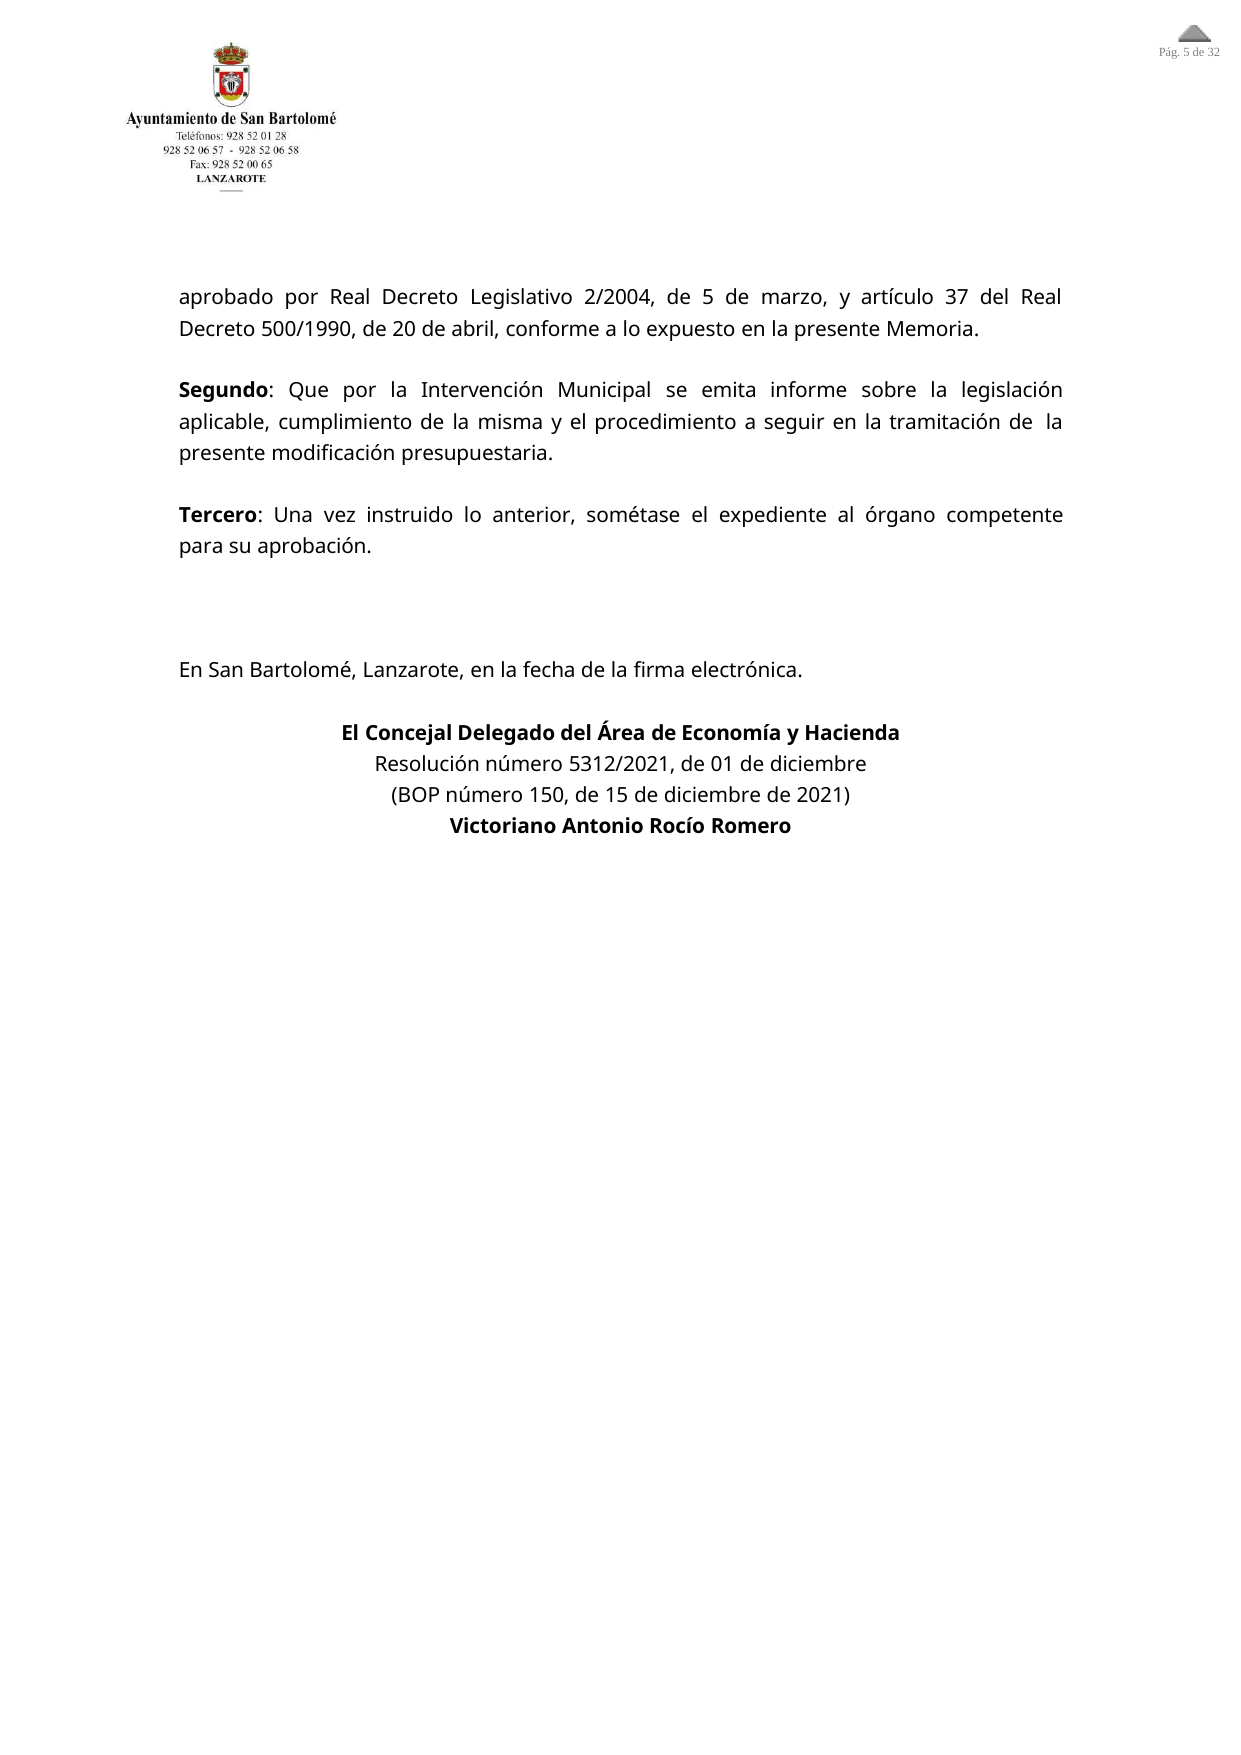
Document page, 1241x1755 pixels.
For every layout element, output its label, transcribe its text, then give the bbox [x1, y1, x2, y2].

text Segundo: Que por la Intervención Municipal se emita informe sobre la legislación aplicable, cumplimiento de la misma y el procedimiento a seguir en la tramitación de la presente modificación presupuestaria. [178, 376, 1063, 466]
text aprobado por Real Decreto Legislativo 2/2004, de 5 de marzo, y artículo 37 del Real Decreto 500/1990, de 20 de abril, conforme a lo expuesto en la presente Memoria. [178, 282, 1062, 342]
text Tercero: Una vez instruido lo anterior, sométase el expediente al órgano competente para su aprobación. [178, 500, 1063, 559]
text En San Bartolomé, Lanzarote, en la fecha de la firma electrónica. [178, 656, 1232, 684]
picture [124, 42, 339, 193]
picture [1177, 25, 1211, 42]
text El Concejal Delegado del Área de Economía y Hacienda [323, 718, 918, 747]
text Resolución número 5312/2021, de 01 de diciembre (BOP número 150, de 15 de diciembre de 2021) Victoriano Antonio Rocío Romero [358, 749, 883, 840]
